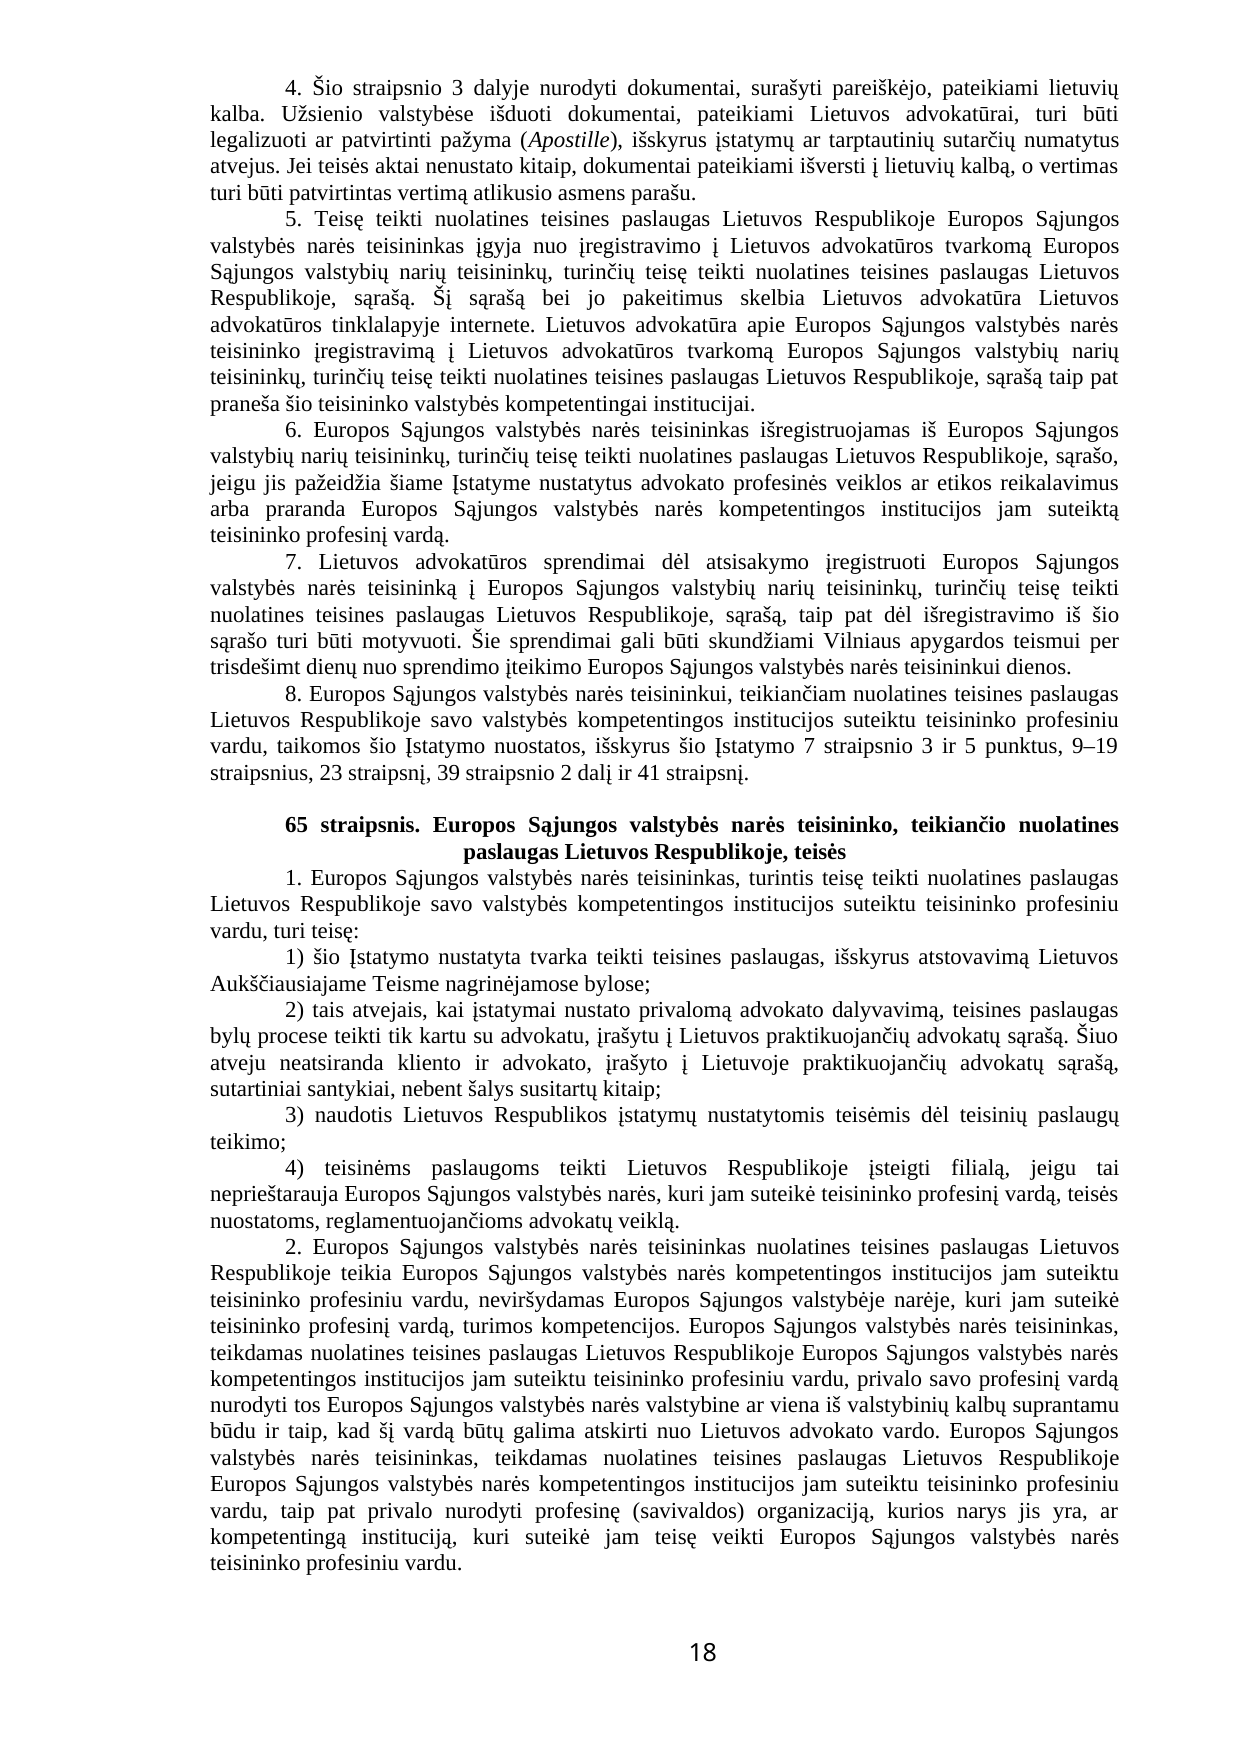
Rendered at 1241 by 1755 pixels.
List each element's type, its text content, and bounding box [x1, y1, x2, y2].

text 8. Europos Sąjungos valstybės narės teisininkui, teikiančiam nuolatines teisines paslaugas Lietuvos Respublikoje savo valstybės kompetentingos institucijos suteiktu teisininko profesiniu vardu, taikomos šio Įstatymo nuostatos, išskyrus šio Įstatymo 7 straipsnio 3 ir 5 punktus, 9–19 straipsnius, 23 straipsnį, 39 straipsnio 2 dalį ir 41 straipsnį. [210, 680, 1120, 785]
text 4. Šio straipsnio 3 dalyje nurodyti dokumentai, surašyti pareiškėjo, pateikiami lietuvių kalba. Užsienio valstybėse išduoti dokumentai, pateikiami Lietuvos advokatūrai, turi būti legalizuoti ar patvirtinti pažyma (Apostille), išskyrus įstatymų ar tarptautinių sutarčių numatytus atvejus. Jei teisės aktai nenustato kitaip, dokumentai pateikiami išversti į lietuvių kalbą, o vertimas turi būti patvirtintas vertimą atlikusio asmens parašu. [210, 73, 1120, 205]
text 2) tais atvejais, kai įstatymai nustato privalomą advokato dalyvavimą, teisines paslaugas bylų procese teikti tik kartu su advokatu, įrašytu į Lietuvos praktikuojančių advokatų sąrašą. Šiuo atveju neatsiranda kliento ir advokato, įrašyto į Lietuvoje praktikuojančių advokatų sąrašą, sutartiniai santykiai, nebent šalys susitartų kitaip; [210, 996, 1120, 1101]
text 7. Lietuvos advokatūros sprendimai dėl atsisakymo įregistruoti Europos Sąjungos valstybės narės teisininką į Europos Sąjungos valstybių narių teisininkų, turinčių teisę teikti nuolatines teisines paslaugas Lietuvos Respublikoje, sąrašą, taip pat dėl išregistravimo iš šio sąrašo turi būti motyvuoti. Šie sprendimai gali būti skundžiami Vilniaus apygardos teismui per trisdešimt dienų nuo sprendimo įteikimo Europos Sąjungos valstybės narės teisininkui dienos. [210, 548, 1120, 680]
text 5. Teisę teikti nuolatines teisines paslaugas Lietuvos Respublikoje Europos Sąjungos valstybės narės teisininkas įgyja nuo įregistravimo į Lietuvos advokatūros tvarkomą Europos Sąjungos valstybių narių teisininkų, turinčių teisę teikti nuolatines teisines paslaugas Lietuvos Respublikoje, sąrašą. Šį sąrašą bei jo pakeitimus skelbia Lietuvos advokatūra Lietuvos advokatūros tinklalapyje internete. Lietuvos advokatūra apie Europos Sąjungos valstybės narės teisininko įregistravimą į Lietuvos advokatūros tvarkomą Europos Sąjungos valstybių narių teisininkų, turinčių teisę teikti nuolatines teisines paslaugas Lietuvos Respublikoje, sąrašą taip pat praneša šio teisininko valstybės kompetentingai institucijai. [210, 205, 1120, 416]
text 2. Europos Sąjungos valstybės narės teisininkas nuolatines teisines paslaugas Lietuvos Respublikoje teikia Europos Sąjungos valstybės narės kompetentingos institucijos jam suteiktu teisininko profesiniu vardu, neviršydamas Europos Sąjungos valstybėje narėje, kuri jam suteikė teisininko profesinį vardą, turimos kompetencijos. Europos Sąjungos valstybės narės teisininkas, teikdamas nuolatines teisines paslaugas Lietuvos Respublikoje Europos Sąjungos valstybės narės kompetentingos institucijos jam suteiktu teisininko profesiniu vardu, privalo savo profesinį vardą nurodyti tos Europos Sąjungos valstybės narės valstybine ar viena iš valstybinių kalbų suprantamu būdu ir taip, kad šį vardą būtų galima atskirti nuo Lietuvos advokato vardo. Europos Sąjungos valstybės narės teisininkas, teikdamas nuolatines teisines paslaugas Lietuvos Respublikoje Europos Sąjungos valstybės narės kompetentingos institucijos jam suteiktu teisininko profesiniu vardu, taip pat privalo nurodyti profesinę (savivaldos) organizaciją, kurios narys jis yra, ar kompetentingą instituciją, kuri suteikė jam teisę veikti Europos Sąjungos valstybės narės teisininko profesiniu vardu. [210, 1233, 1120, 1576]
text 6. Europos Sąjungos valstybės narės teisininkas išregistruojamas iš Europos Sąjungos valstybių narių teisininkų, turinčių teisę teikti nuolatines paslaugas Lietuvos Respublikoje, sąrašo, jeigu jis pažeidžia šiame Įstatyme nustatytus advokato profesinės veiklos ar etikos reikalavimus arba praranda Europos Sąjungos valstybės narės kompetentingos institucijos jam suteiktą teisininko profesinį vardą. [210, 416, 1120, 548]
text 4) teisinėms paslaugoms teikti Lietuvos Respublikoje įsteigti filialą, jeigu tai neprieštarauja Europos Sąjungos valstybės narės, kuri jam suteikė teisininko profesinį vardą, teisės nuostatoms, reglamentuojančioms advokatų veiklą. [210, 1154, 1120, 1233]
text 1) šio Įstatymo nustatyta tvarka teikti teisines paslaugas, išskyrus atstovavimą Lietuvos Aukščiausiajame Teisme nagrinėjamose bylose; [210, 943, 1120, 996]
text 1. Europos Sąjungos valstybės narės teisininkas, turintis teisę teikti nuolatines paslaugas Lietuvos Respublikoje savo valstybės kompetentingos institucijos suteiktu teisininko profesiniu vardu, turi teisę: [210, 864, 1120, 943]
text 65 straipsnis. Europos Sąjungos valstybės narės teisininko, teikiančio nuolatines paslaugas Lietuvos Respublikoje, teisės [285, 811, 1120, 864]
text 3) naudotis Lietuvos Respublikos įstatymų nustatytomis teisėmis dėl teisinių paslaugų teikimo; [210, 1101, 1120, 1154]
